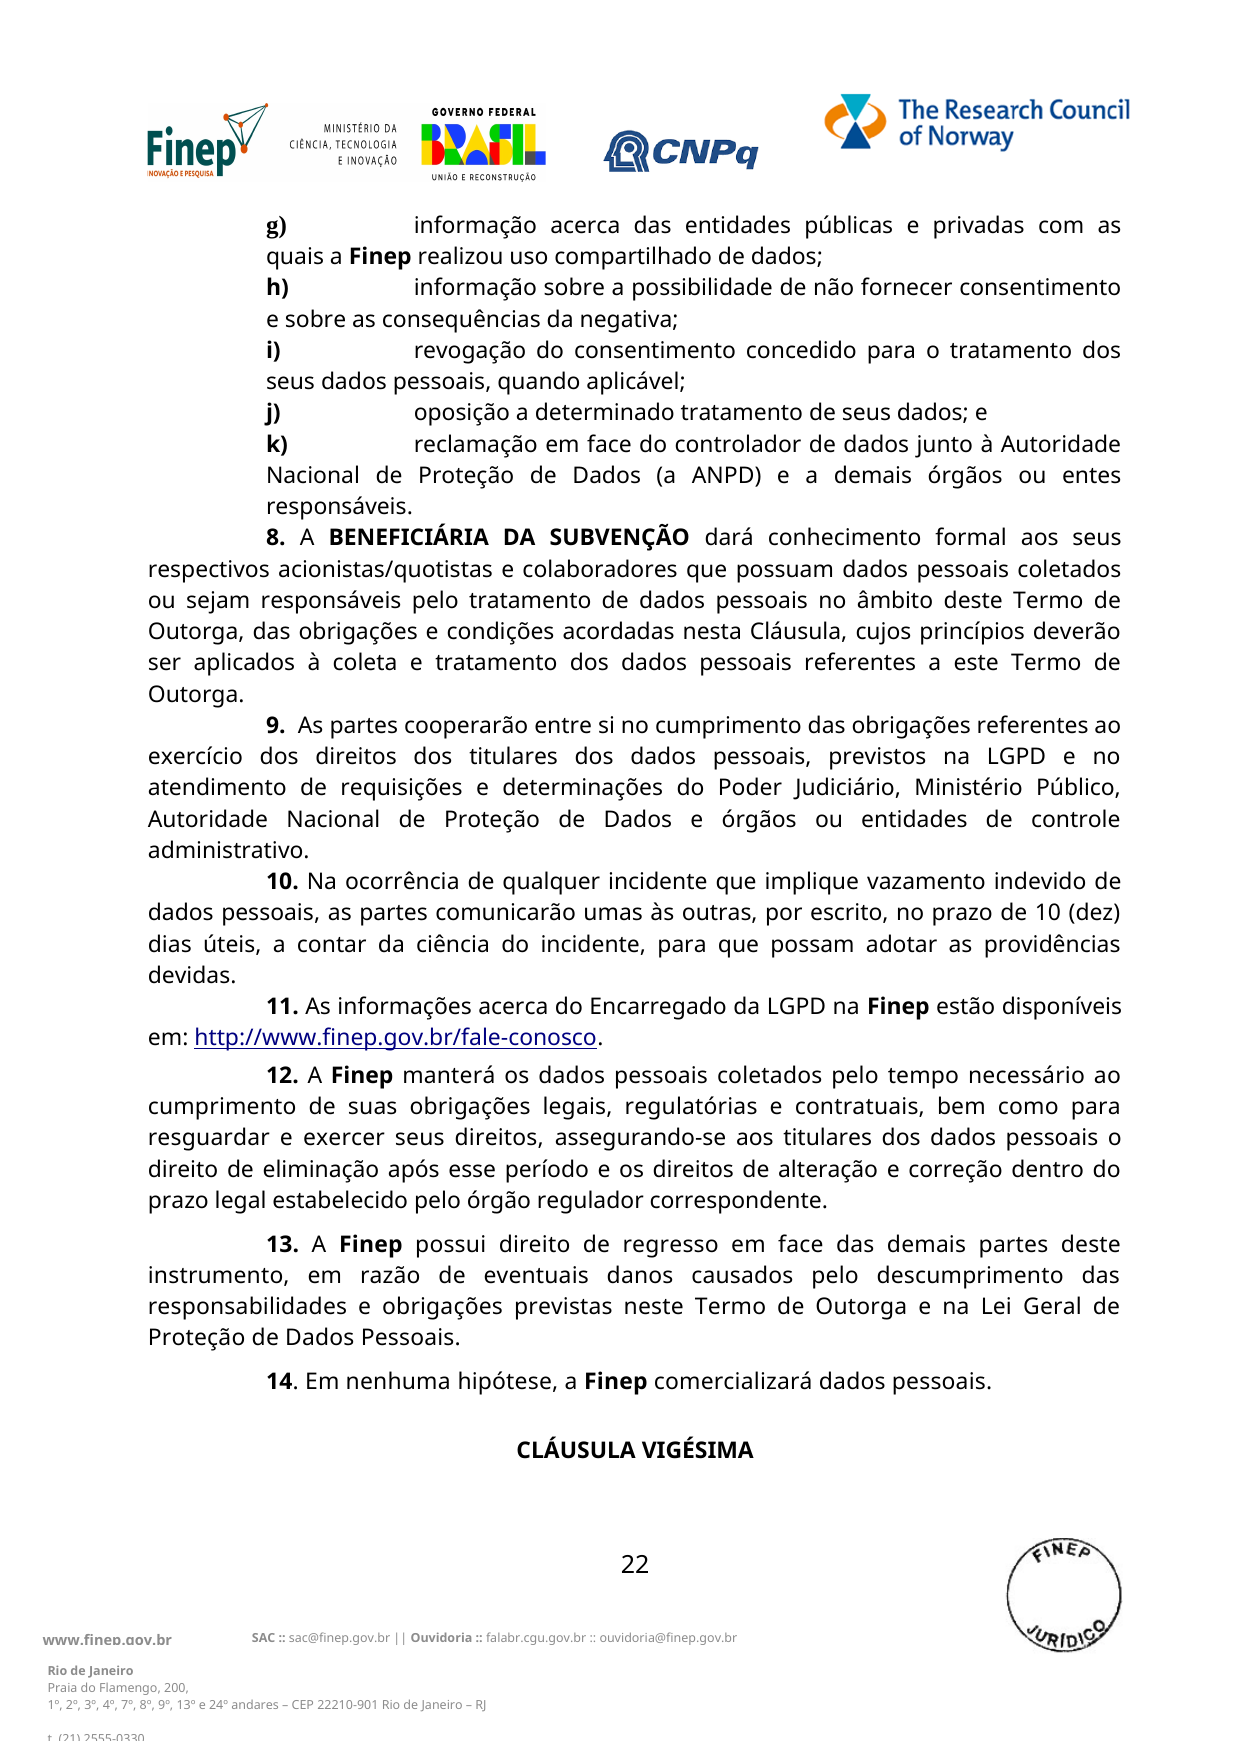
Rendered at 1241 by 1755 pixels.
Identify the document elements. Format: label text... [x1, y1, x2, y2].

text 10. Na ocorrência de qualquer incidente que implique vazamento indevido de dados pessoais, as partes comunicarão umas às outras, por escrito, no prazo de 10 (dez) dias úteis, a contar da ciência do incidente, para que possam adotar as providências devidas. [148, 865, 1122, 990]
text 8. A BENEFICIÁRIA DA SUBVENÇÃO dará conhecimento formal aos seus respectivos acionistas/quotistas e colaboradores que possuam dados pessoais coletados ou sejam responsáveis pelo tratamento de dados pessoais no âmbito deste Termo de Outorga, das obrigações e condições acordadas nesta Cláusula, cujos princípios deverão ser aplicados à coleta e tratamento dos dados pessoais referentes a este Termo de Outorga. [148, 521, 1122, 709]
list informação sobre a possibilidade de não fornecer consentimento e sobre as consequências da negativa; [266, 271, 1122, 334]
list oposição a determinado tratamento de seus dados; e [266, 396, 1122, 427]
list revogação do consentimento concedido para o tratamento dos seus dados pessoais, quando aplicável; [266, 334, 1122, 396]
text 12. A Finep manterá os dados pessoais coletados pelo tempo necessário ao cumprimento de suas obrigações legais, regulatórias e contratuais, bem como para resguardar e exercer seus direitos, assegurando-se aos titulares dos dados pessoais o direito de eliminação após esse período e os direitos de alteração e correção dentro do prazo legal estabelecido pelo órgão regulador correspondente. [148, 1059, 1122, 1215]
text 11. As informações acerca do Encarregado da LGPD na Finep estão disponíveis em: http://www.finep.gov.br/fale-conosco. [148, 990, 1122, 1052]
text 9. As partes cooperarão entre si no cumprimento das obrigações referentes ao exercício dos direitos dos titulares dos dados pessoais, previstos na LGPD e no atendimento de requisições e determinações do Poder Judiciário, Ministério Público, Autoridade Nacional de Proteção de Dados e órgãos ou entidades de controle administrativo.Parte superior do formulárioParte superior do formulário [148, 709, 1122, 865]
text 14. Em nenhuma hipótese, a Finep comercializará dados pessoais. [148, 1365, 1122, 1396]
list reclamação em face do controlador de dados junto à Autoridade Nacional de Proteção de Dados (a ANPD) e a demais órgãos ou entes responsáveis. [266, 427, 1122, 521]
subtitle CLÁUSULA VIGÉSIMA [148, 1434, 1122, 1465]
text 13. A Finep possui direito de regresso em face das demais partes deste instrumento, em razão de eventuais danos causados pelo descumprimento das responsabilidades e obrigações previstas neste Termo de Outorga e na Lei Geral de Proteção de Dados Pessoais. [148, 1227, 1122, 1352]
list informação acerca das entidades públicas e privadas com as quais a Finep realizou uso compartilhado de dados; [266, 209, 1122, 271]
